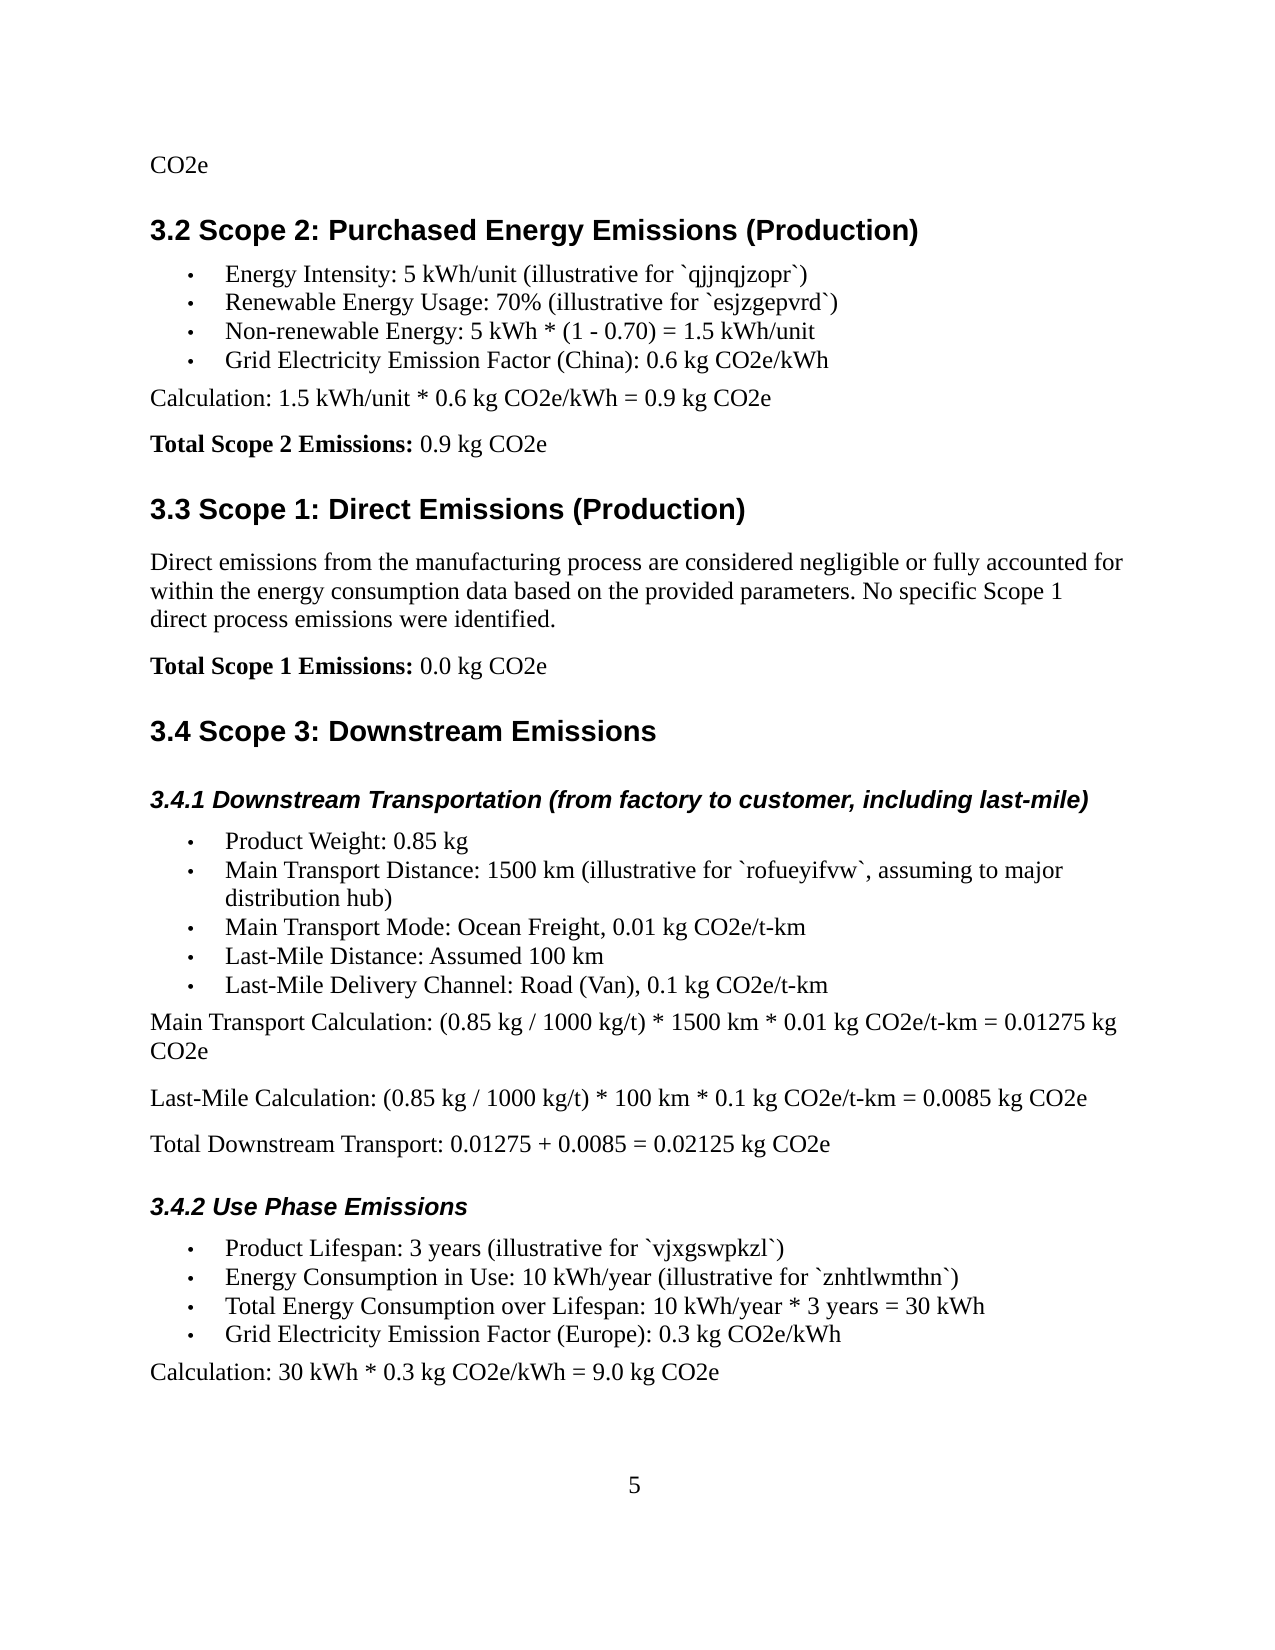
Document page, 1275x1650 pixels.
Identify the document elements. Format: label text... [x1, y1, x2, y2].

subtitle 3.4.2 Use Phase Emissions [150, 1192, 1125, 1221]
list Grid Electricity Emission Factor (China): 0.6 kg CO2e/kWh [187, 345, 1125, 374]
list Renewable Energy Usage: 70% (illustrative for `esjzgepvrd`) [187, 287, 1125, 316]
subtitle 3.3 Scope 1: Direct Emissions (Production) [150, 492, 1125, 526]
subtitle 3.2 Scope 2: Purchased Energy Emissions (Production) [150, 213, 1125, 246]
list Grid Electricity Emission Factor (Europe): 0.3 kg CO2e/kWh [187, 1319, 1125, 1348]
list Main Transport Distance: 1500 km (illustrative for `rofueyifvw`, assuming to major distribution hub) [187, 855, 1125, 912]
list Last-Mile Distance: Assumed 100 km [187, 941, 1125, 970]
list Last-Mile Delivery Channel: Road (Van), 0.1 kg CO2e/t-km [187, 970, 1125, 998]
text Total Downstream Transport: 0.01275 + 0.0085 = 0.02125 kg CO2e [150, 1129, 1125, 1158]
text CO2e [150, 150, 1125, 179]
list Non-renewable Energy: 5 kWh * (1 - 0.70) = 1.5 kWh/unit [187, 316, 1125, 345]
text Total Scope 2 Emissions: 0.9 kg CO2e [150, 429, 1125, 458]
list Energy Consumption in Use: 10 kWh/year (illustrative for `znhtlwmthn`) [187, 1262, 1125, 1291]
subtitle 3.4 Scope 3: Downstream Emissions [150, 714, 1125, 747]
list Product Weight: 0.85 kg [187, 826, 1125, 855]
list Product Lifespan: 3 years (illustrative for `vjxgswpkzl`) [187, 1233, 1125, 1262]
list Energy Intensity: 5 kWh/unit (illustrative for `qjjnqjzopr`) [187, 259, 1125, 287]
subtitle 3.4.1 Downstream Transportation (from factory to customer, including last-mile) [150, 785, 1125, 813]
list Total Energy Consumption over Lifespan: 10 kWh/year * 3 years = 30 kWh [187, 1291, 1125, 1319]
text Calculation: 30 kWh * 0.3 kg CO2e/kWh = 9.0 kg CO2e [150, 1357, 1125, 1386]
text Calculation: 1.5 kWh/unit * 0.6 kg CO2e/kWh = 0.9 kg CO2e [150, 383, 1125, 411]
text Direct emissions from the manufacturing process are considered negligible or fully accounted for within the energy consumption data based on the provided parameters. No specific Scope 1 direct process emissions were identified. [150, 547, 1125, 633]
text Last-Mile Calculation: (0.85 kg / 1000 kg/t) * 100 km * 0.1 kg CO2e/t-km = 0.0085 kg CO2e [150, 1083, 1125, 1112]
text Main Transport Calculation: (0.85 kg / 1000 kg/t) * 1500 km * 0.01 kg CO2e/t-km = 0.01275 kg CO2e [150, 1007, 1125, 1065]
list Main Transport Mode: Ocean Freight, 0.01 kg CO2e/t-km [187, 912, 1125, 941]
text Total Scope 1 Emissions: 0.0 kg CO2e [150, 651, 1125, 680]
